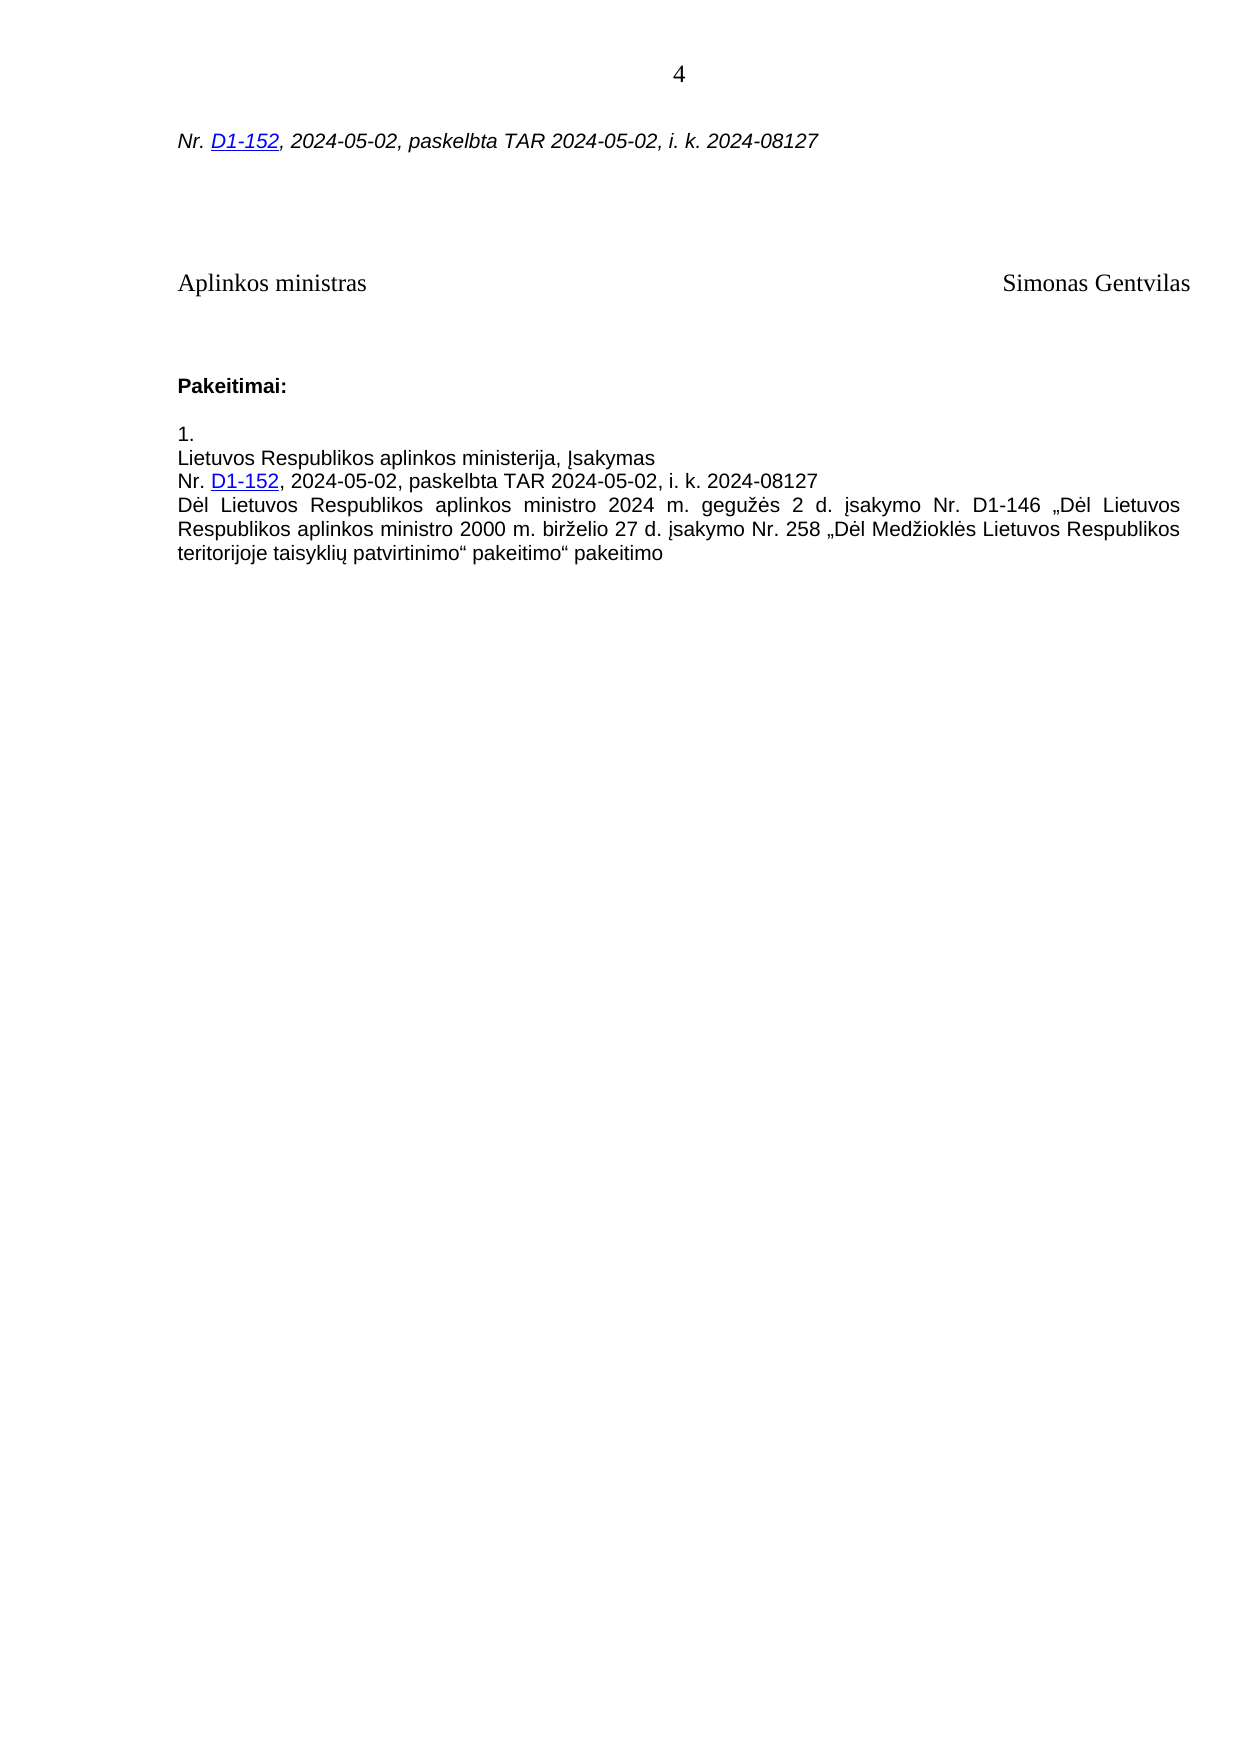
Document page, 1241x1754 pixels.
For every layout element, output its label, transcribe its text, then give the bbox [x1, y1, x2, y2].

text Nr. D1-152, 2024-05-02, paskelbta TAR 2024-05-02, i. k. 2024-08127 [177, 129, 1181, 153]
text Dėl Lietuvos Respublikos aplinkos ministro 2024 m. gegužės 2 d. įsakymo Nr. D1-146 „Dėl Lietuvos Respublikos aplinkos ministro 2000 m. birželio 27 d. įsakymo Nr. 258 „Dėl Medžioklės Lietuvos Respublikos teritorijoje taisyklių patvirtinimo“ pakeitimo“ pakeitimo [177, 493, 1181, 565]
text Lietuvos Respublikos aplinkos ministerija, Įsakymas [177, 445, 1181, 469]
text Pakeitimai: [177, 373, 1181, 397]
text Aplinkos ministras Simonas Gentvilas [177, 268, 1193, 297]
text 1. [177, 421, 1181, 445]
text Nr. D1-152, 2024-05-02, paskelbta TAR 2024-05-02, i. k. 2024-08127 [177, 469, 1181, 493]
